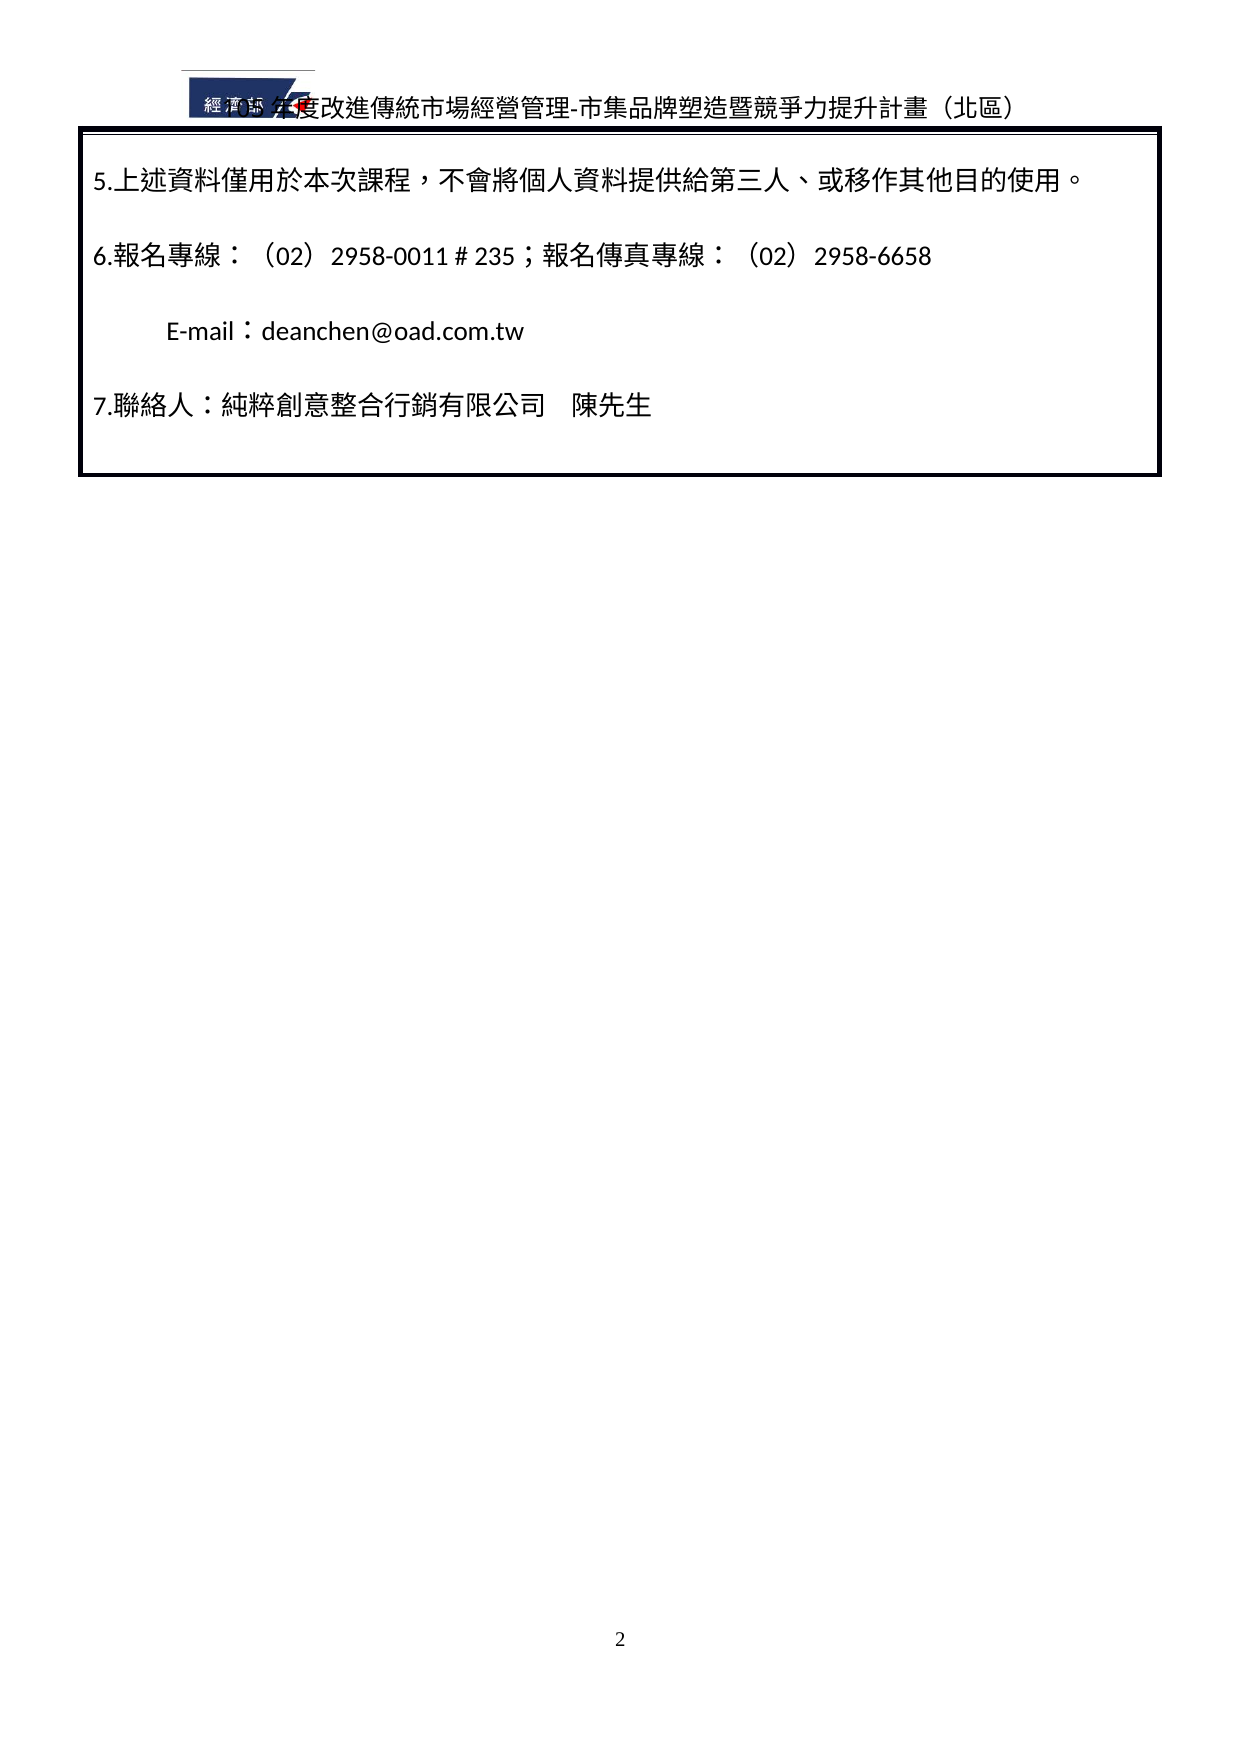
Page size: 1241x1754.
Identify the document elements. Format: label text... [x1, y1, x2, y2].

table_cell 5.上述資料僅用於本次課程，不會將個人資料提供給第三人、或移作其他目的使用。 6.報名專線：（02）2958-0011 # 235；報名傳真專線：（02）2958-6658 E-mail：deanchen@oad.com.tw 7.聯絡人：純粹創意整合行銷有限公司 陳先生 [83, 135, 1157, 473]
picture [181, 70, 316, 122]
